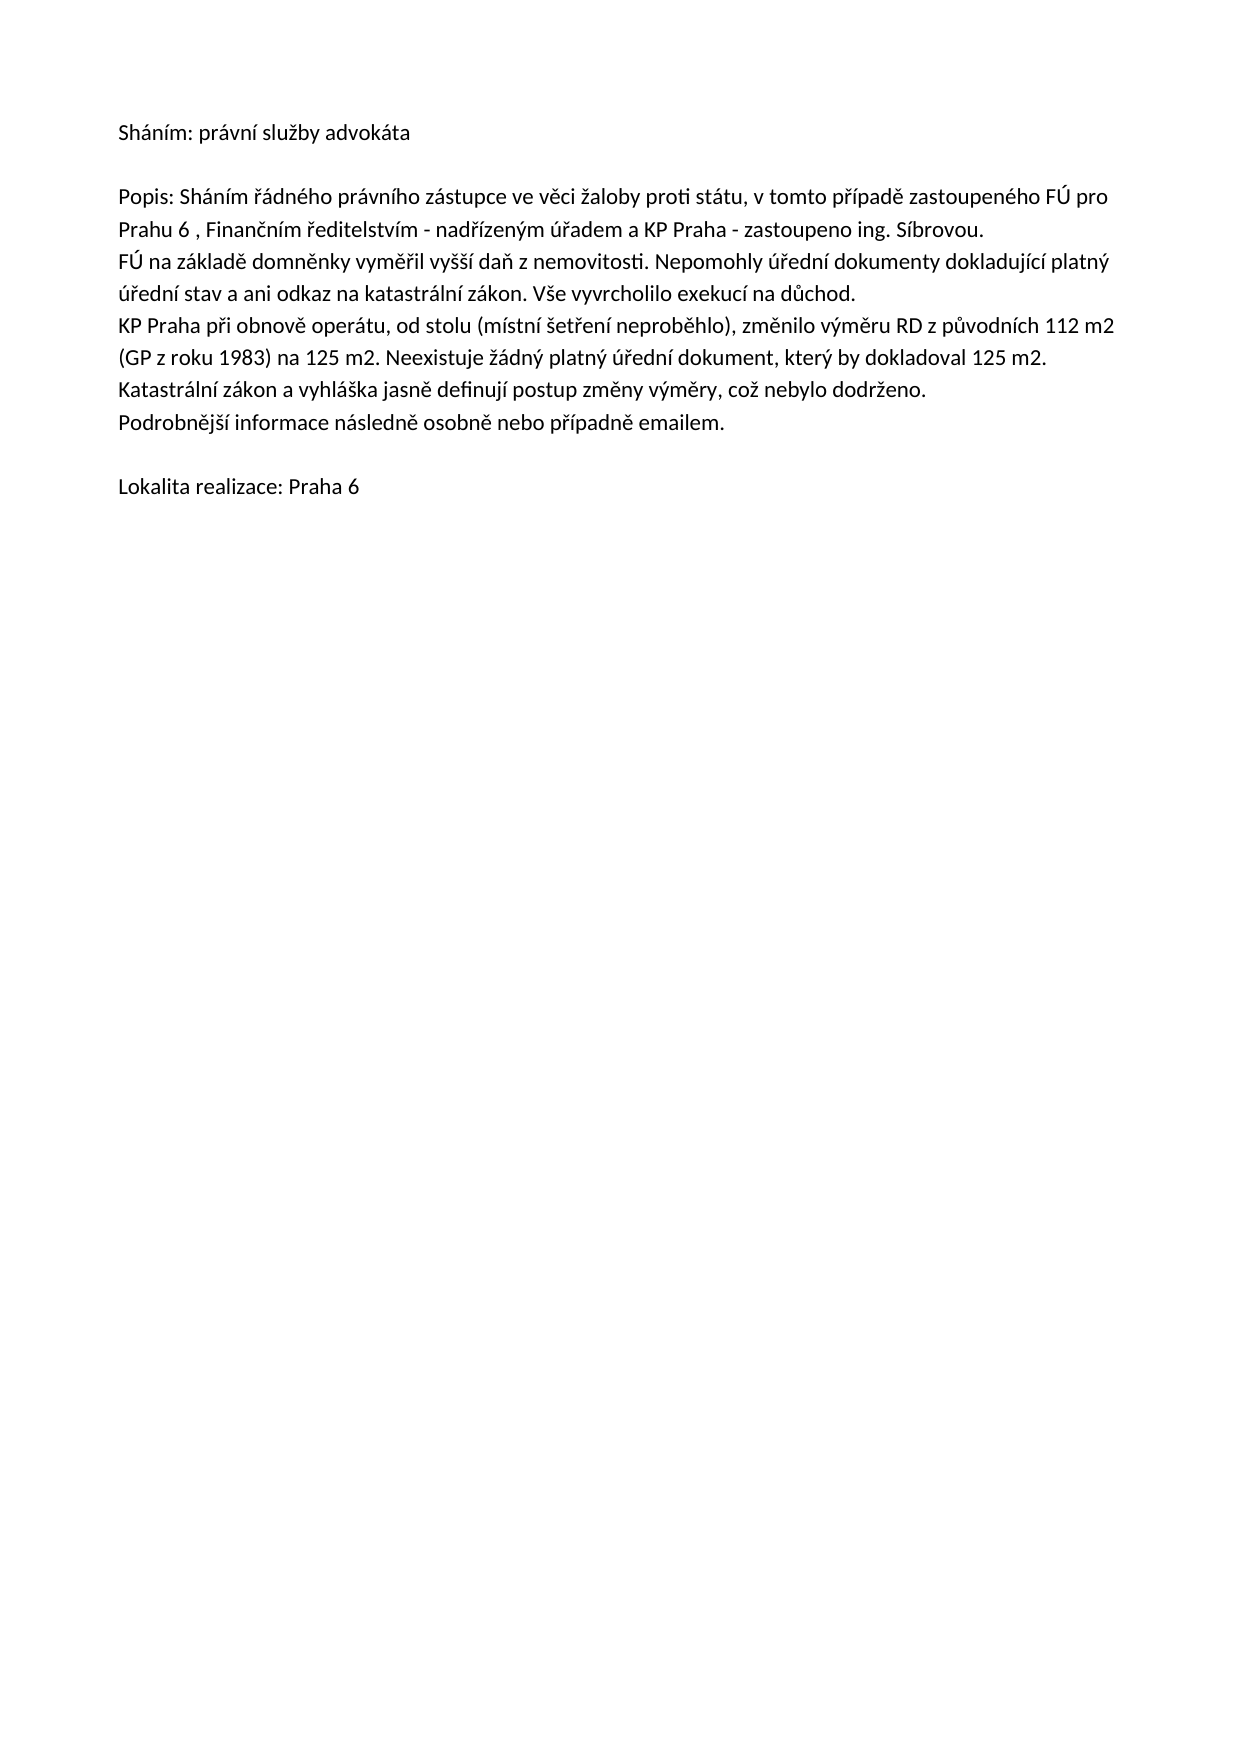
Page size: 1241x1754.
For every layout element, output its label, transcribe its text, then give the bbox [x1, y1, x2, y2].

text Sháním: právní služby advokáta Popis: Sháním řádného právního zástupce ve věci žaloby proti státu, v tomto případě zastoupeného FÚ pro Prahu 6 , Finančním ředitelstvím - nadřízeným úřadem a KP Praha - zastoupeno ing. Síbrovou. FÚ na základě domněnky vyměřil vyšší daň z nemovitosti. Nepomohly úřední dokumenty dokladující platný úřední stav a ani odkaz na katastrální zákon. Vše vyvrcholilo exekucí na důchod. KP Praha při obnově operátu, od stolu (místní šetření neproběhlo), změnilo výměru RD z původních 112 m2 (GP z roku 1983) na 125 m2. Neexistuje žádný platný úřední dokument, který by dokladoval 125 m2. Katastrální zákon a vyhláška jasně definují postup změny výměry, což nebylo dodrženo. Podrobnější informace následně osobně nebo případně emailem. Lokalita realizace: Praha 6 [118, 118, 1122, 500]
